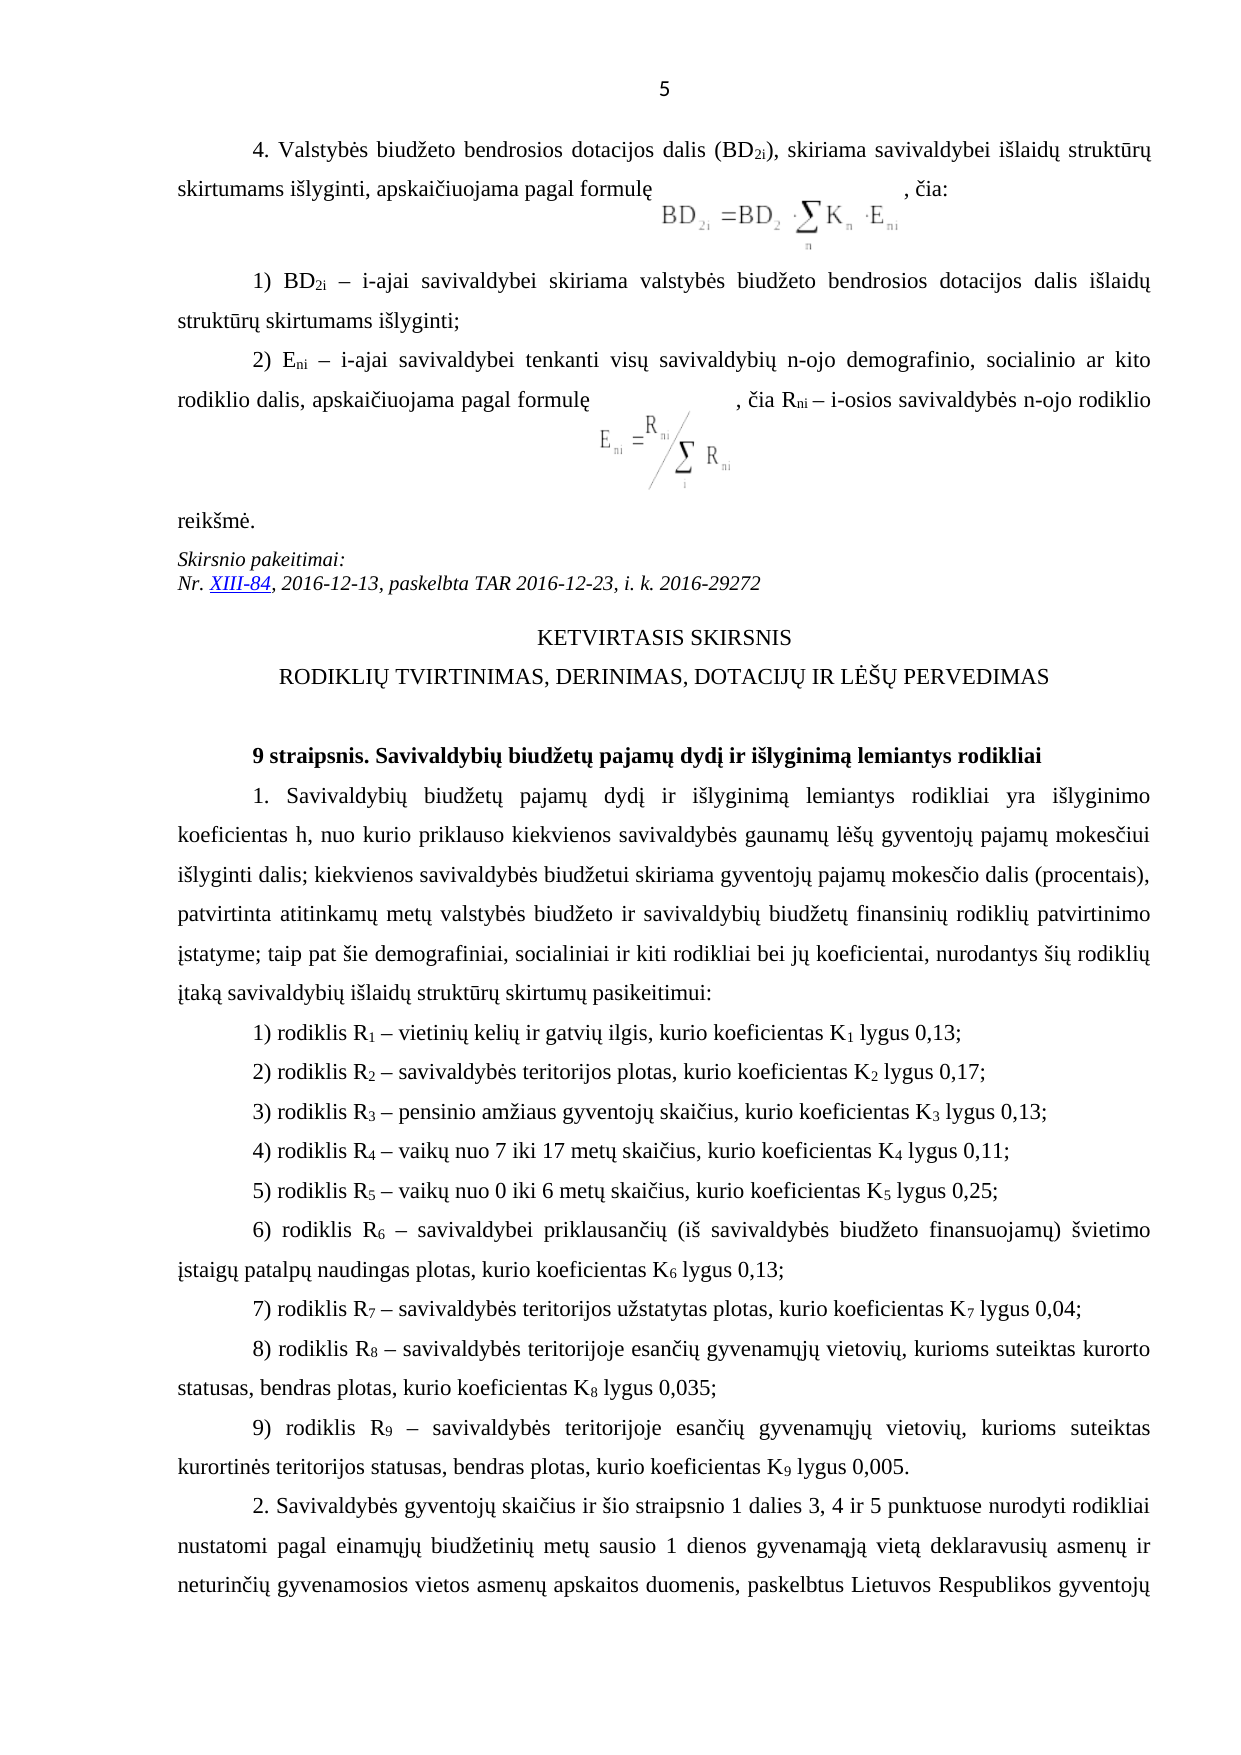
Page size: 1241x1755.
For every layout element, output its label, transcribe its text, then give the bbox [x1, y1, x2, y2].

text 7) rodiklis R7 – savivaldybės teritorijos užstatytas plotas, kurio koeficientas K7 lygus 0,04; [177, 1295, 1152, 1321]
text 9) rodiklis R9 – savivaldybės teritorijoje esančių gyvenamųjų vietovių, kurioms suteiktas kurortinės teritorijos statusas, bendras plotas, kurio koeficientas K9 lygus 0,005. [177, 1413, 1152, 1479]
text 1) BD2i – i-ajai savivaldybei skiriama valstybės biudžeto bendrosios dotacijos dalis išlaidų struktūrų skirtumams išlyginti; [177, 267, 1152, 333]
text 5) rodiklis R5 – vaikų nuo 0 iki 6 metų skaičius, kurio koeficientas K5 lygus 0,25; [177, 1177, 1152, 1203]
text Skirsnio pakeitimai: [177, 547, 1152, 571]
text 8) rodiklis R8 – savivaldybės teritorijoje esančių gyvenamųjų vietovių, kurioms suteiktas kurorto statusas, bendras plotas, kurio koeficientas K8 lygus 0,035; [177, 1334, 1152, 1400]
text KETVIRTASIS SKIRSNIS [177, 624, 1152, 650]
text 6) rodiklis R6 – savivaldybei priklausančių (iš savivaldybės biudžeto finansuojamų) švietimo įstaigų patalpų naudingas plotas, kurio koeficientas K6 lygus 0,13; [177, 1216, 1152, 1282]
text 2) rodiklis R2 – savivaldybės teritorijos plotas, kurio koeficientas K2 lygus 0,17; [177, 1058, 1152, 1084]
text 3) rodiklis R3 – pensinio amžiaus gyventojų skaičius, kurio koeficientas K3 lygus 0,13; [177, 1098, 1152, 1124]
text 4) rodiklis R4 – vaikų nuo 7 iki 17 metų skaičius, kurio koeficientas K4 lygus 0,11; [177, 1137, 1152, 1163]
text 4. Valstybės biudžeto bendrosios dotacijos dalis (BD2i), skiriama savivaldybei išlaidų struktūrų skirtumams išlyginti, apskaičiuojama pagal formulę , čia: [177, 136, 1152, 254]
text RODIKLIŲ TVIRTINIMAS, DERINIMAS, DOTACIJŲ IR LĖŠŲ PERVEDIMAS [177, 663, 1152, 690]
text 2. Savivaldybės gyventojų skaičius ir šio straipsnio 1 dalies 3, 4 ir 5 punktuose nurodyti rodikliai nustatomi pagal einamųjų biudžetinių metų sausio 1 dienos gyvenamąją vietą deklaravusių asmenų ir neturinčių gyvenamosios vietos asmenų apskaitos duomenis, paskelbtus Lietuvos Respublikos gyventojų [177, 1492, 1152, 1598]
text 2) Eni – i-ajai savivaldybei tenkanti visų savivaldybių n-ojo demografinio, socialinio ar kito rodiklio dalis, apskaičiuojama pagal formulę , čia Rni – i-osios savivaldybės n-ojo rodiklio reikšmė. [177, 346, 1152, 534]
text 1. Savivaldybių biudžetų pajamų dydį ir išlyginimą lemiantys rodikliai yra išlyginimo koeficientas h, nuo kurio priklauso kiekvienos savivaldybės gaunamų lėšų gyventojų pajamų mokesčiui išlyginti dalis; kiekvienos savivaldybės biudžetui skiriama gyventojų pajamų mokesčio dalis (procentais), patvirtinta atitinkamų metų valstybės biudžeto ir savivaldybių biudžetų finansinių rodiklių patvirtinimo įstatyme; taip pat šie demografiniai, socialiniai ir kiti rodikliai bei jų koeficientai, nurodantys šių rodiklių įtaką savivaldybių išlaidų struktūrų skirtumų pasikeitimui: [177, 782, 1152, 1006]
text 9 straipsnis. Savivaldybių biudžetų pajamų dydį ir išlyginimą lemiantys rodikliai [177, 742, 1152, 769]
text Nr. XIII-84, 2016-12-13, paskelbta TAR 2016-12-23, i. k. 2016-29272 [177, 571, 1152, 595]
text 1) rodiklis R1 – vietinių kelių ir gatvių ilgis, kurio koeficientas K1 lygus 0,13; [177, 1019, 1152, 1045]
